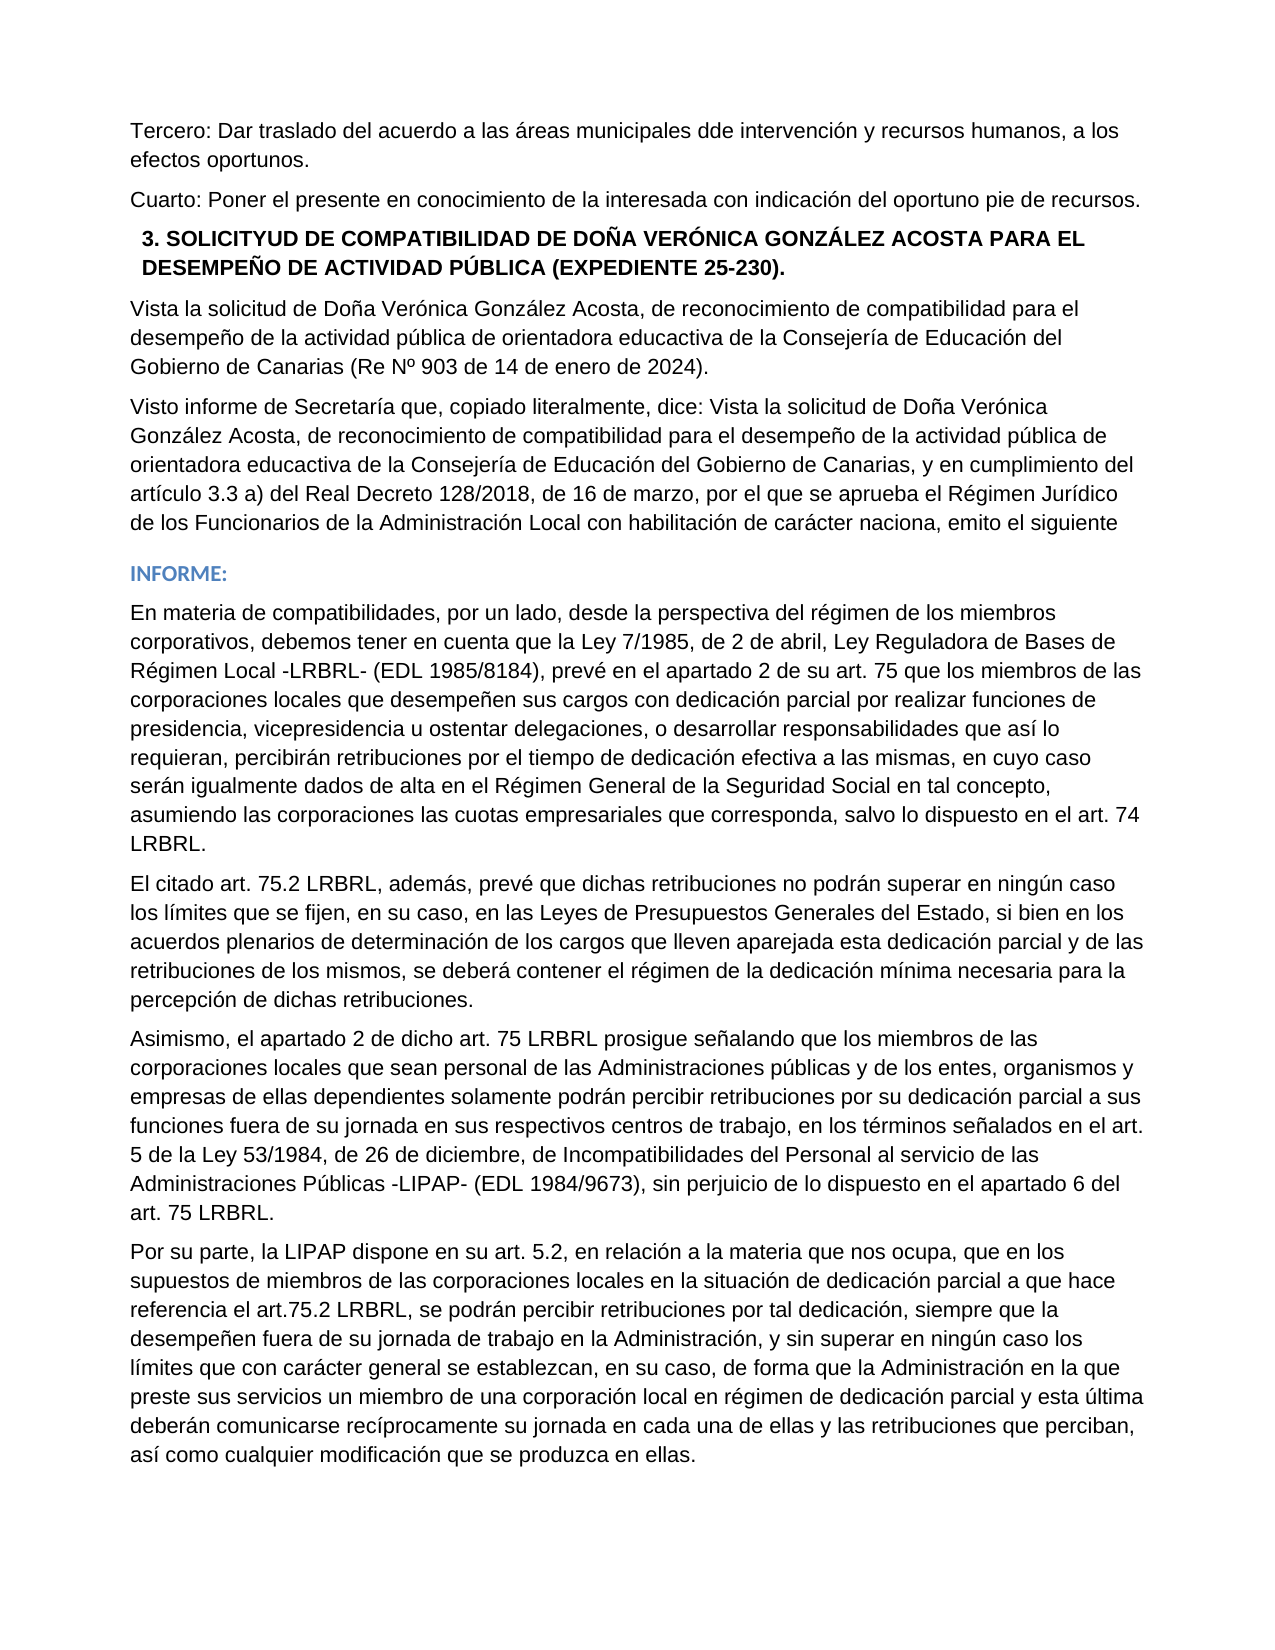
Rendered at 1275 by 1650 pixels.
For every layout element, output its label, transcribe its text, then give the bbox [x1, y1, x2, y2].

text Visto informe de Secretaría que, copiado literalmente, dice: Vista la solicitud de Doña Verónica González Acosta, de reconocimiento de compatibilidad para el desempeño de la actividad pública de orientadora educactiva de la Consejería de Educación del Gobierno de Canarias, y en cumplimiento del artículo 3.3 a) del Real Decreto 128/2018, de 16 de marzo, por el que se aprueba el Régimen Jurídico de los Funcionarios de la Administración Local con habilitación de carácter naciona, emito el siguiente [130, 393, 1145, 534]
text Cuarto: Poner el presente en conocimiento de la interesada con indicación del oportuno pie de recursos. [130, 186, 1145, 212]
text Asimismo, el apartado 2 de dicho art. 75 LRBRL prosigue señalando que los miembros de las corporaciones locales que sean personal de las Administraciones públicas y de los entes, organismos y empresas de ellas dependientes solamente podrán percibir retribuciones por su dedicación parcial a sus funciones fuera de su jornada en sus respectivos centros de trabajo, en los términos señalados en el art. 5 de la Ley 53/1984, de 26 de diciembre, de Incompatibilidades del Personal al servicio de las Administraciones Públicas -LIPAP- (EDL 1984/9673), sin perjuicio de lo dispuesto en el apartado 6 del art. 75 LRBRL. [130, 1026, 1145, 1225]
text Vista la solicitud de Doña Verónica González Acosta, de reconocimiento de compatibilidad para el desempeño de la actividad pública de orientadora educactiva de la Consejería de Educación del Gobierno de Canarias (Re Nº 903 de 14 de enero de 2024). [130, 296, 1145, 379]
text Por su parte, la LIPAP dispone en su art. 5.2, en relación a la materia que nos ocupa, que en los supuestos de miembros de las corporaciones locales en la situación de dedicación parcial a que hace referencia el art.75.2 LRBRL, se podrán percibir retribuciones por tal dedicación, siempre que la desempeñen fuera de su jornada de trabajo en la Administración, y sin superar en ningún caso los límites que con carácter general se establezcan, en su caso, de forma que la Administración en la que preste sus servicios un miembro de una corporación local en régimen de dedicación parcial y esta última deberán comunicarse recíprocamente su jornada en cada una de ellas y las retribuciones que perciban, así como cualquier modificación que se produzca en ellas. [130, 1239, 1145, 1467]
text El citado art. 75.2 LRBRL, además, prevé que dichas retribuciones no podrán superar en ningún caso los límites que se fijen, en su caso, en las Leyes de Presupuestos Generales del Estado, si bien en los acuerdos plenarios de determinación de los cargos que lleven aparejada esta dedicación parcial y de las retribuciones de los mismos, se deberá contener el régimen de la dedicación mínima necesaria para la percepción de dichas retribuciones. [130, 871, 1145, 1012]
subtitle INFORME: [130, 559, 1145, 587]
text 3. SOLICITYUD DE COMPATIBILIDAD DE DOÑA VERÓNICA GONZÁLEZ ACOSTA PARA EL DESEMPEÑO DE ACTIVIDAD PÚBLICA (EXPEDIENTE 25-230). [142, 226, 1145, 280]
text En materia de compatibilidades, por un lado, desde la perspectiva del régimen de los miembros corporativos, debemos tener en cuenta que la Ley 7/1985, de 2 de abril, Ley Reguladora de Bases de Régimen Local -LRBRL- (EDL 1985/8184), prevé en el apartado 2 de su art. 75 que los miembros de las corporaciones locales que desempeñen sus cargos con dedicación parcial por realizar funciones de presidencia, vicepresidencia u ostentar delegaciones, o desarrollar responsabilidades que así lo requieran, percibirán retribuciones por el tiempo de dedicación efectiva a las mismas, en cuyo caso serán igualmente dados de alta en el Régimen General de la Seguridad Social en tal concepto, asumiendo las corporaciones las cuotas empresariales que corresponda, salvo lo dispuesto en el art. 74 LRBRL. [130, 600, 1145, 857]
text Tercero: Dar traslado del acuerdo a las áreas municipales dde intervención y recursos humanos, a los efectos oportunos. [130, 118, 1145, 172]
